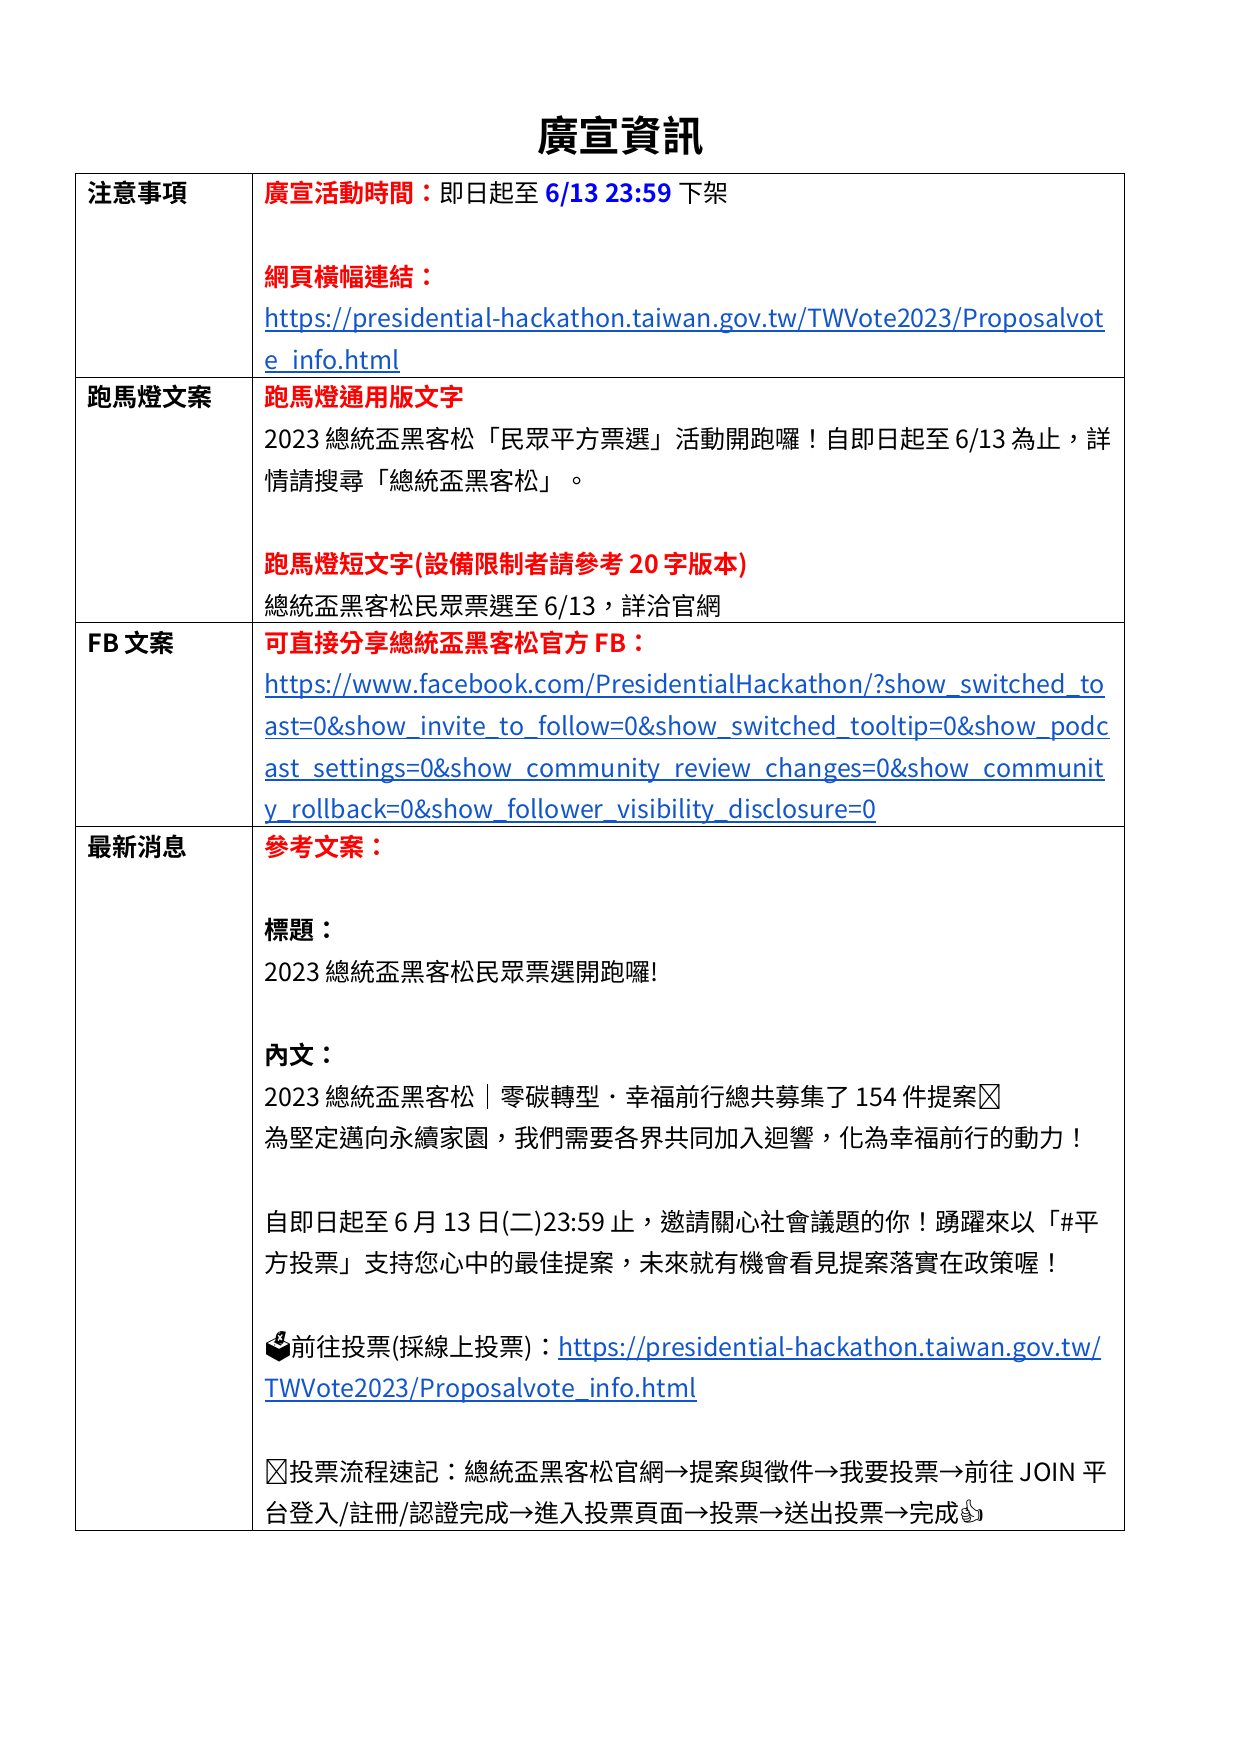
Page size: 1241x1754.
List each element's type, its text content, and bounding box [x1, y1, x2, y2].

table_cell 跑馬燈文案 [76, 378, 252, 622]
table_cell 參考文案： 標題： 2023總統盃黑客松民眾票選開跑囉! 內文： 2023總統盃黑客松｜零碳轉型．幸福前行總共募集了154件提案🎉 為堅定邁向永續家園，我們需要各界共同加入迴響，化為幸福前行的動力！ 自即日起至6月13日(二)23:59止，邀請關心社會議題的你！踴躍來以「#平方投票」支持您心中的最佳提案，未來就有機會看見提案落實在政策喔！ 🗳前往投票(採線上投票)：https://presidential-hackathon.taiwan.gov.tw/TWVote2023/Proposalvote_info.html 👣投票流程速記：總統盃黑客松官網→提案與徵件→我要投票→前往JOIN平台登入/註冊/認證完成→進入投票頁面→投票→送出投票→完成👍 [253, 827, 1124, 1530]
table_cell FB文案 [76, 623, 252, 826]
table_header 注意事項 [76, 174, 252, 377]
table_header 廣宣活動時間：即日起至 6/13 23:59 下架 網頁橫幅連結： https://presidential-hackathon.taiwan.gov.tw/TWVote2023/Proposalvote_info.html [253, 174, 1124, 377]
table_cell 可直接分享總統盃黑客松官方FB： https://www.facebook.com/PresidentialHackathon/?show_switched_toast=0&show_invite_to_follow=0&show_switched_tooltip=0&show_podcast_settings=0&show_community_review_changes=0&show_community_rollback=0&show_follower_visibility_disclosure=0 [253, 623, 1124, 826]
table_cell 跑馬燈通用版文字 2023總統盃黑客松「民眾平方票選」活動開跑囉！自即日起至6/13為止，詳情請搜尋「總統盃黑客松」。 跑馬燈短文字(設備限制者請參考20字版本) 總統盃黑客松民眾票選至6/13，詳洽官網 [253, 378, 1124, 622]
text 廣宣資訊 [150, 103, 1090, 164]
table_cell 最新消息 [76, 827, 252, 1530]
